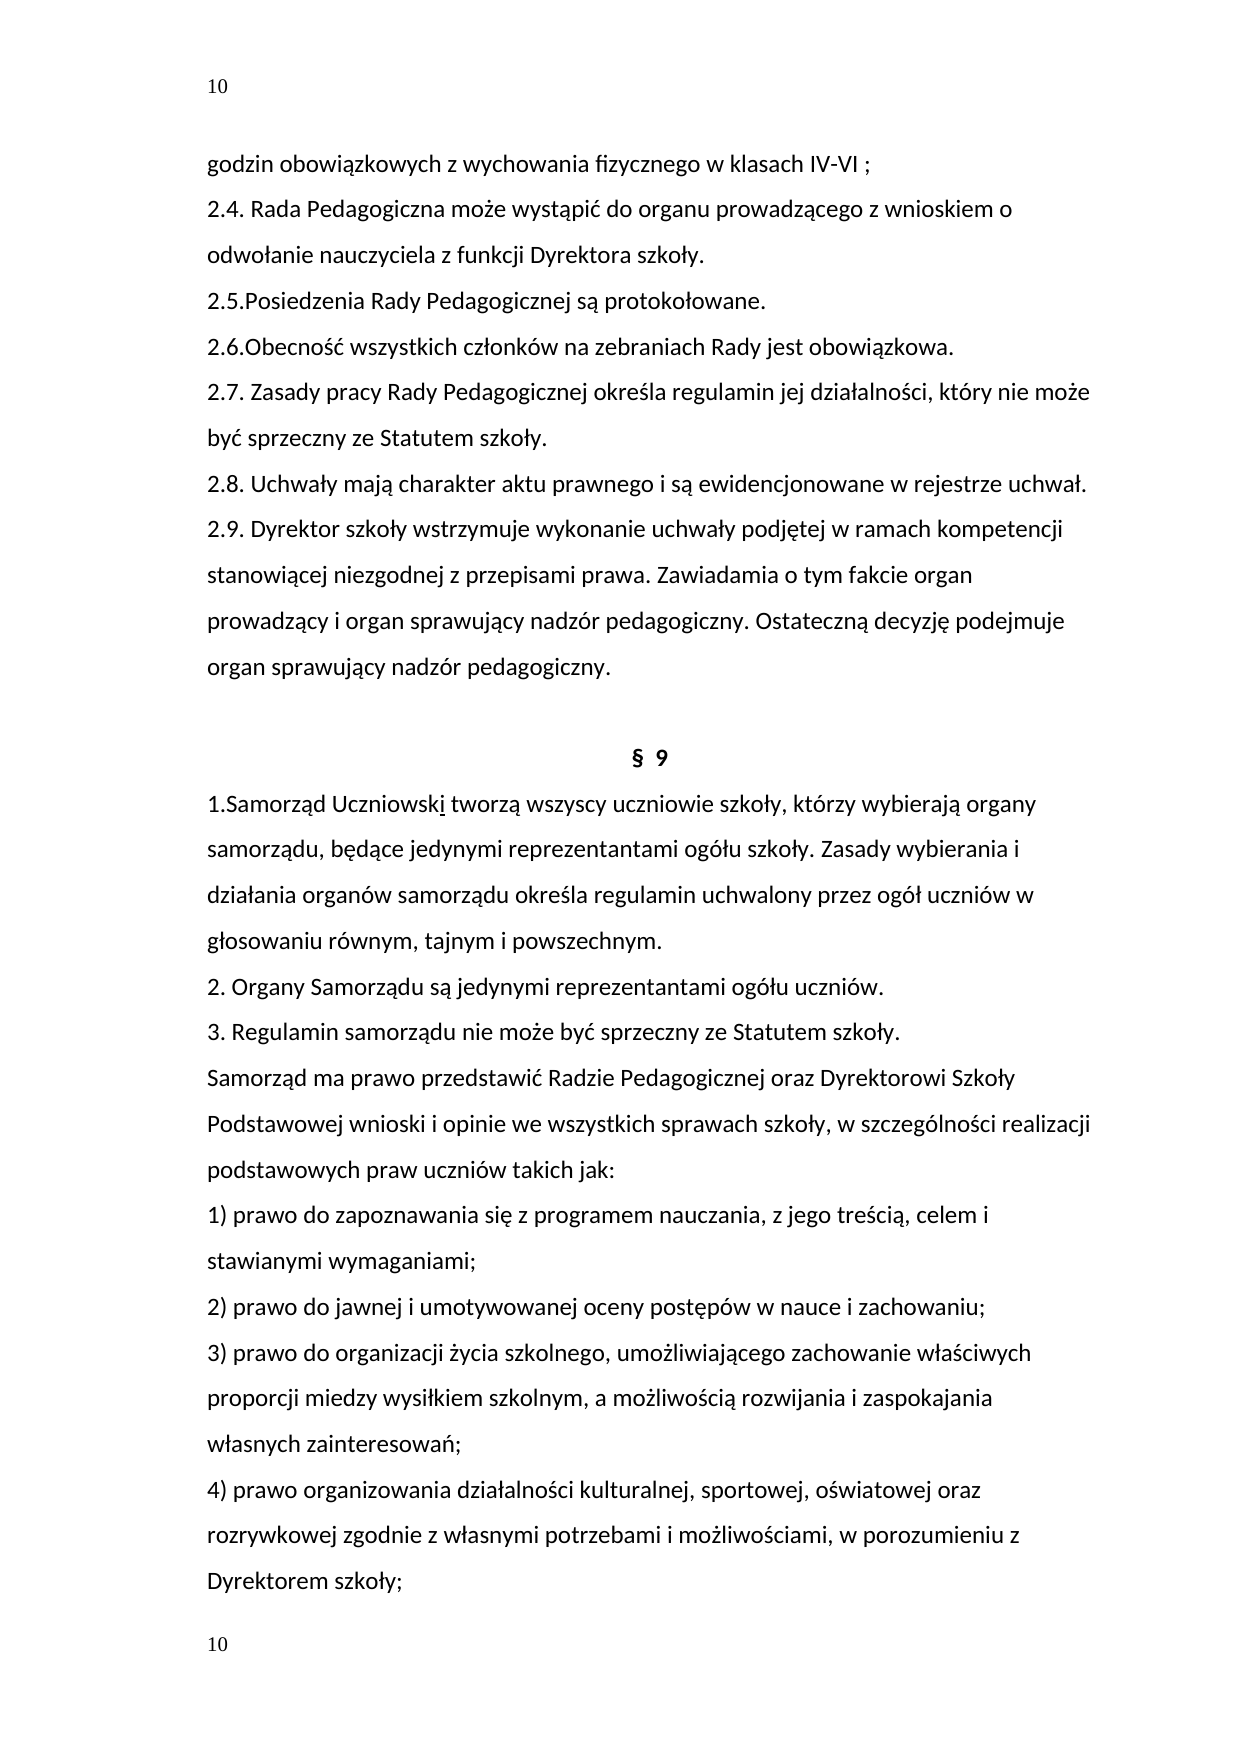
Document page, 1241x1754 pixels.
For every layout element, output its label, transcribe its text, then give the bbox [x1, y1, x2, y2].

text 1.Samorząd Uczniowski tworzą wszyscy uczniowie szkoły, którzy wybierają organy samorządu, będące jedynymi reprezentantami ogółu szkoły. Zasady wybierania i działania organów samorządu określa regulamin uchwalony przez ogół uczniów w głosowaniu równym, tajnym i powszechnym. 2. Organy Samorządu są jedynymi reprezentantami ogółu uczniów. 3. Regulamin samorządu nie może być sprzeczny ze Statutem szkoły. Samorząd ma prawo przedstawić Radzie Pedagogicznej oraz Dyrektorowi Szkoły Podstawowej wnioski i opinie we wszystkich sprawach szkoły, w szczególności realizacji podstawowych praw uczniów takich jak: 1) prawo do zapoznawania się z programem nauczania, z jego treścią, celem i stawianymi wymaganiami; 2) prawo do jawnej i umotywowanej oceny postępów w nauce i zachowaniu; 3) prawo do organizacji życia szkolnego, umożliwiającego zachowanie właściwych proporcji miedzy wysiłkiem szkolnym, a możliwością rozwijania i zaspokajania własnych zainteresowań; 4) prawo organizowania działalności kulturalnej, sportowej, oświatowej oraz rozrywkowej zgodnie z własnymi potrzebami i możliwościami, w porozumieniu z Dyrektorem szkoły; [207, 788, 1092, 1596]
text § 9 [207, 742, 1092, 773]
text godzin obowiązkowych z wychowania fizycznego w klasach IV-VI ; 2.4. Rada Pedagogiczna może wystąpić do organu prowadzącego z wnioskiem o odwołanie nauczyciela z funkcji Dyrektora szkoły. 2.5.Posiedzenia Rady Pedagogicznej są protokołowane. 2.6.Obecność wszystkich członków na zebraniach Rady jest obowiązkowa. 2.7. Zasady pracy Rady Pedagogicznej określa regulamin jej działalności, który nie może być sprzeczny ze Statutem szkoły. 2.8. Uchwały mają charakter aktu prawnego i są ewidencjonowane w rejestrze uchwał. 2.9. Dyrektor szkoły wstrzymuje wykonanie uchwały podjętej w ramach kompetencji stanowiącej niezgodnej z przepisami prawa. Zawiadamia o tym fakcie organ prowadzący i organ sprawujący nadzór pedagogiczny. Ostateczną decyzję podejmuje organ sprawujący nadzór pedagogiczny. [207, 148, 1092, 681]
